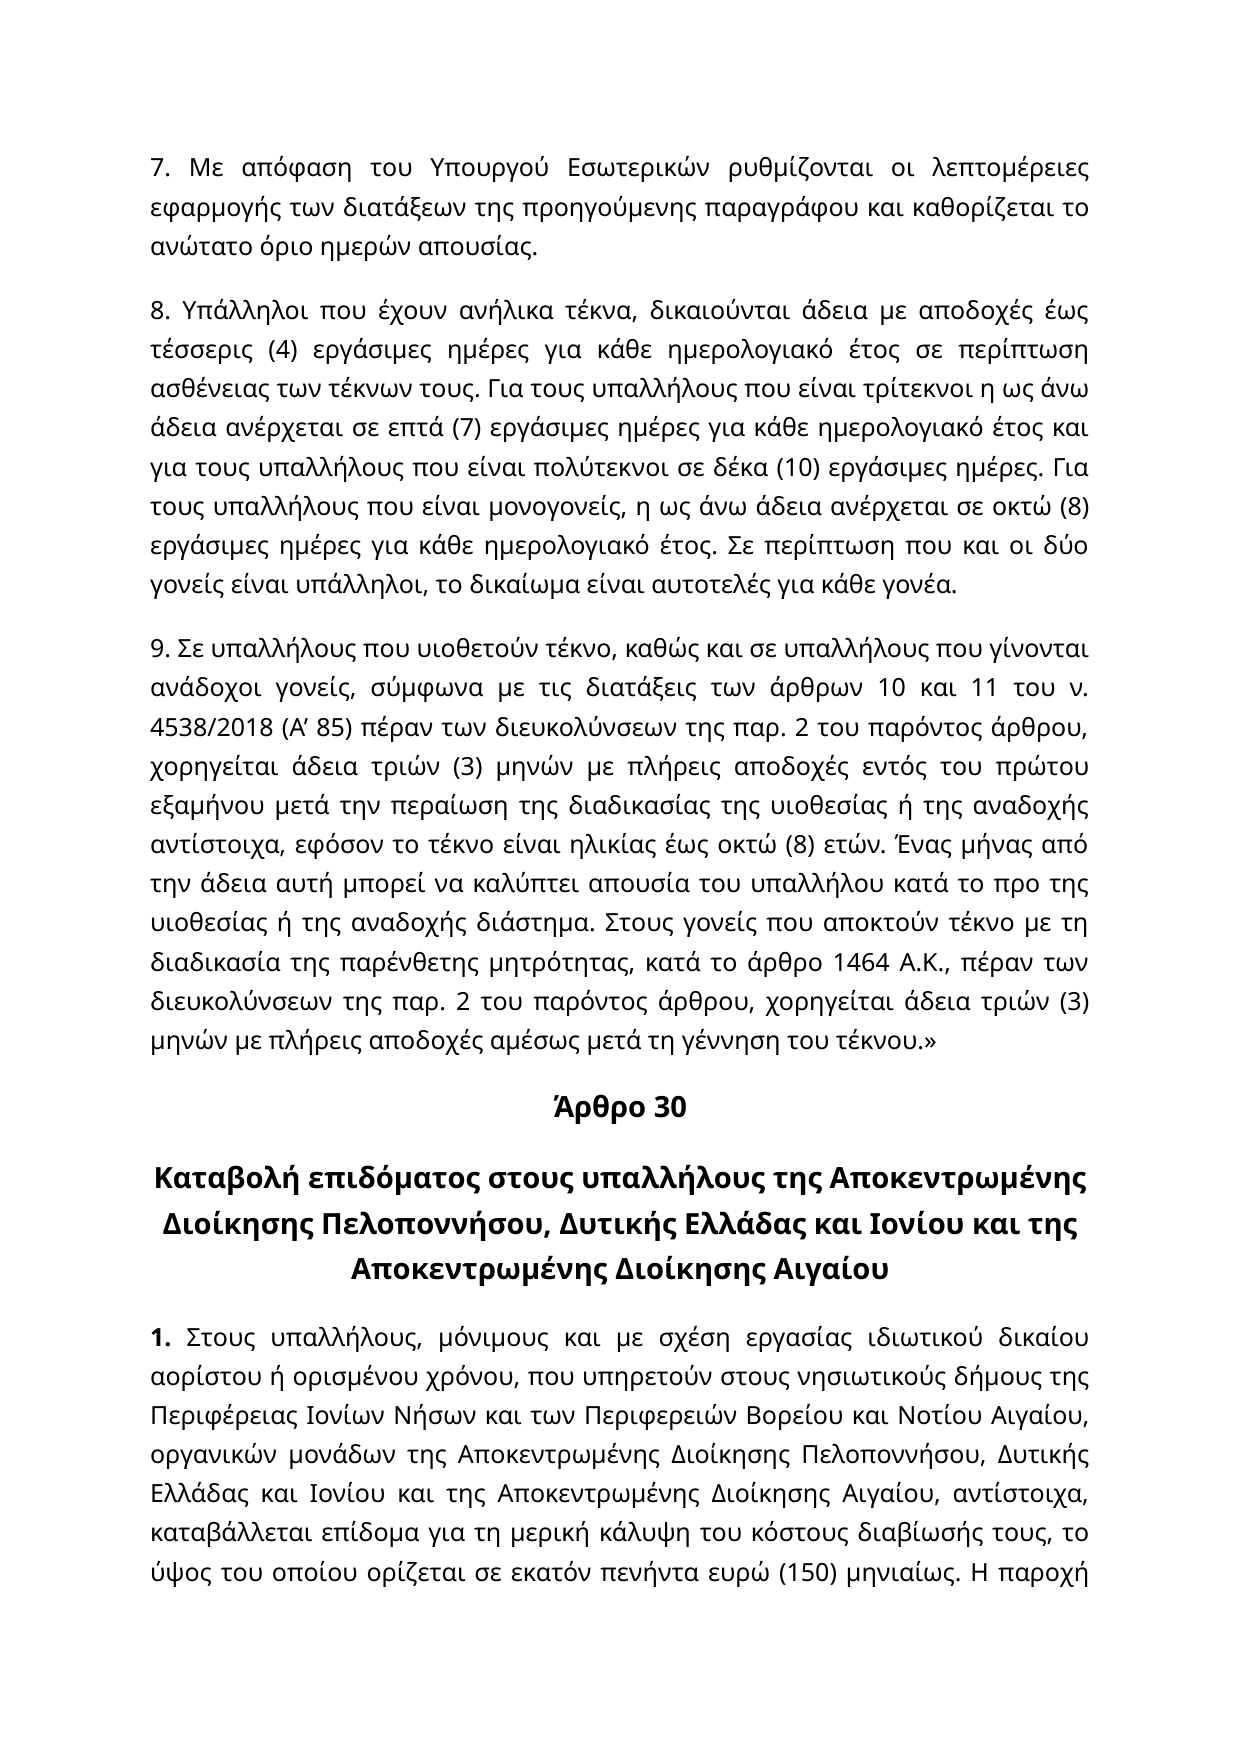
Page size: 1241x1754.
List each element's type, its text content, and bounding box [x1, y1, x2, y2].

subtitle Καταβολή επιδόματος στους υπαλλήλους της Αποκεντρωμένης Διοίκησης Πελοποννήσου, Δυτικής Ελλάδας και Ιονίου και της Αποκεντρωμένης Διοίκησης Αιγαίου [150, 1157, 1090, 1288]
text 8. Υπάλληλοι που έχουν ανήλικα τέκνα, δικαιούνται άδεια με αποδοχές έως τέσσερις (4) εργάσιμες ημέρες για κάθε ημερολογιακό έτος σε περίπτωση ασθένειας των τέκνων τους. Για τους υπαλλήλους που είναι τρίτεκνοι η ως άνω άδεια ανέρχεται σε επτά (7) εργάσιμες ημέρες για κάθε ημερολογιακό έτος και για τους υπαλλήλους που είναι πολύτεκνοι σε δέκα (10) εργάσιμες ημέρες. Για τους υπαλλήλους που είναι μονογονείς, η ως άνω άδεια ανέρχεται σε οκτώ (8) εργάσιμες ημέρες για κάθε ημερολογιακό έτος. Σε περίπτωση που και οι δύο γονείς είναι υπάλληλοι, το δικαίωμα είναι αυτοτελές για κάθε γονέα. [150, 292, 1090, 601]
subtitle Άρθρο 30 [150, 1087, 1090, 1126]
text 1. Στους υπαλλήλους, μόνιμους και με σχέση εργασίας ιδιωτικού δικαίου αορίστου ή ορισμένου χρόνου, που υπηρετούν στους νησιωτικούς δήμους της Περιφέρειας Ιονίων Νήσων και των Περιφερειών Βορείου και Νοτίου Αιγαίου, οργανικών μονάδων της Αποκεντρωμένης Διοίκησης Πελοποννήσου, Δυτικής Ελλάδας και Ιονίου και της Αποκεντρωμένης Διοίκησης Αιγαίου, αντίστοιχα, καταβάλλεται επίδομα για τη μερική κάλυψη του κόστους διαβίωσής τους, το ύψος του οποίου ορίζεται σε εκατόν πενήντα ευρώ (150) μηνιαίως. Η παροχή [150, 1319, 1090, 1588]
text 9. Σε υπαλλήλους που υιοθετούν τέκνο, καθώς και σε υπαλλήλους που γίνονται ανάδοχοι γονείς, σύμφωνα με τις διατάξεις των άρθρων 10 και 11 του ν. 4538/2018 (Α’ 85) πέραν των διευκολύνσεων της παρ. 2 του παρόντος άρθρου, χορηγείται άδεια τριών (3) μηνών με πλήρεις αποδοχές εντός του πρώτου εξαμήνου μετά την περαίωση της διαδικασίας της υιοθεσίας ή της αναδοχής αντίστοιχα, εφόσον το τέκνο είναι ηλικίας έως οκτώ (8) ετών. Ένας μήνας από την άδεια αυτή μπορεί να καλύπτει απουσία του υπαλλήλου κατά το προ της υιοθεσίας ή της αναδοχής διάστημα. Στους γονείς που αποκτούν τέκνο με τη διαδικασία της παρένθετης μητρότητας, κατά το άρθρο 1464 Α.Κ., πέραν των διευκολύνσεων της παρ. 2 του παρόντος άρθρου, χορηγείται άδεια τριών (3) μηνών με πλήρεις αποδοχές αμέσως μετά τη γέννηση του τέκνου.» [150, 631, 1090, 1057]
text 7. Με απόφαση του Υπουργού Εσωτερικών ρυθμίζονται οι λεπτομέρειες εφαρμογής των διατάξεων της προηγούμενης παραγράφου και καθορίζεται το ανώτατο όριο ημερών απουσίας. [150, 150, 1090, 262]
